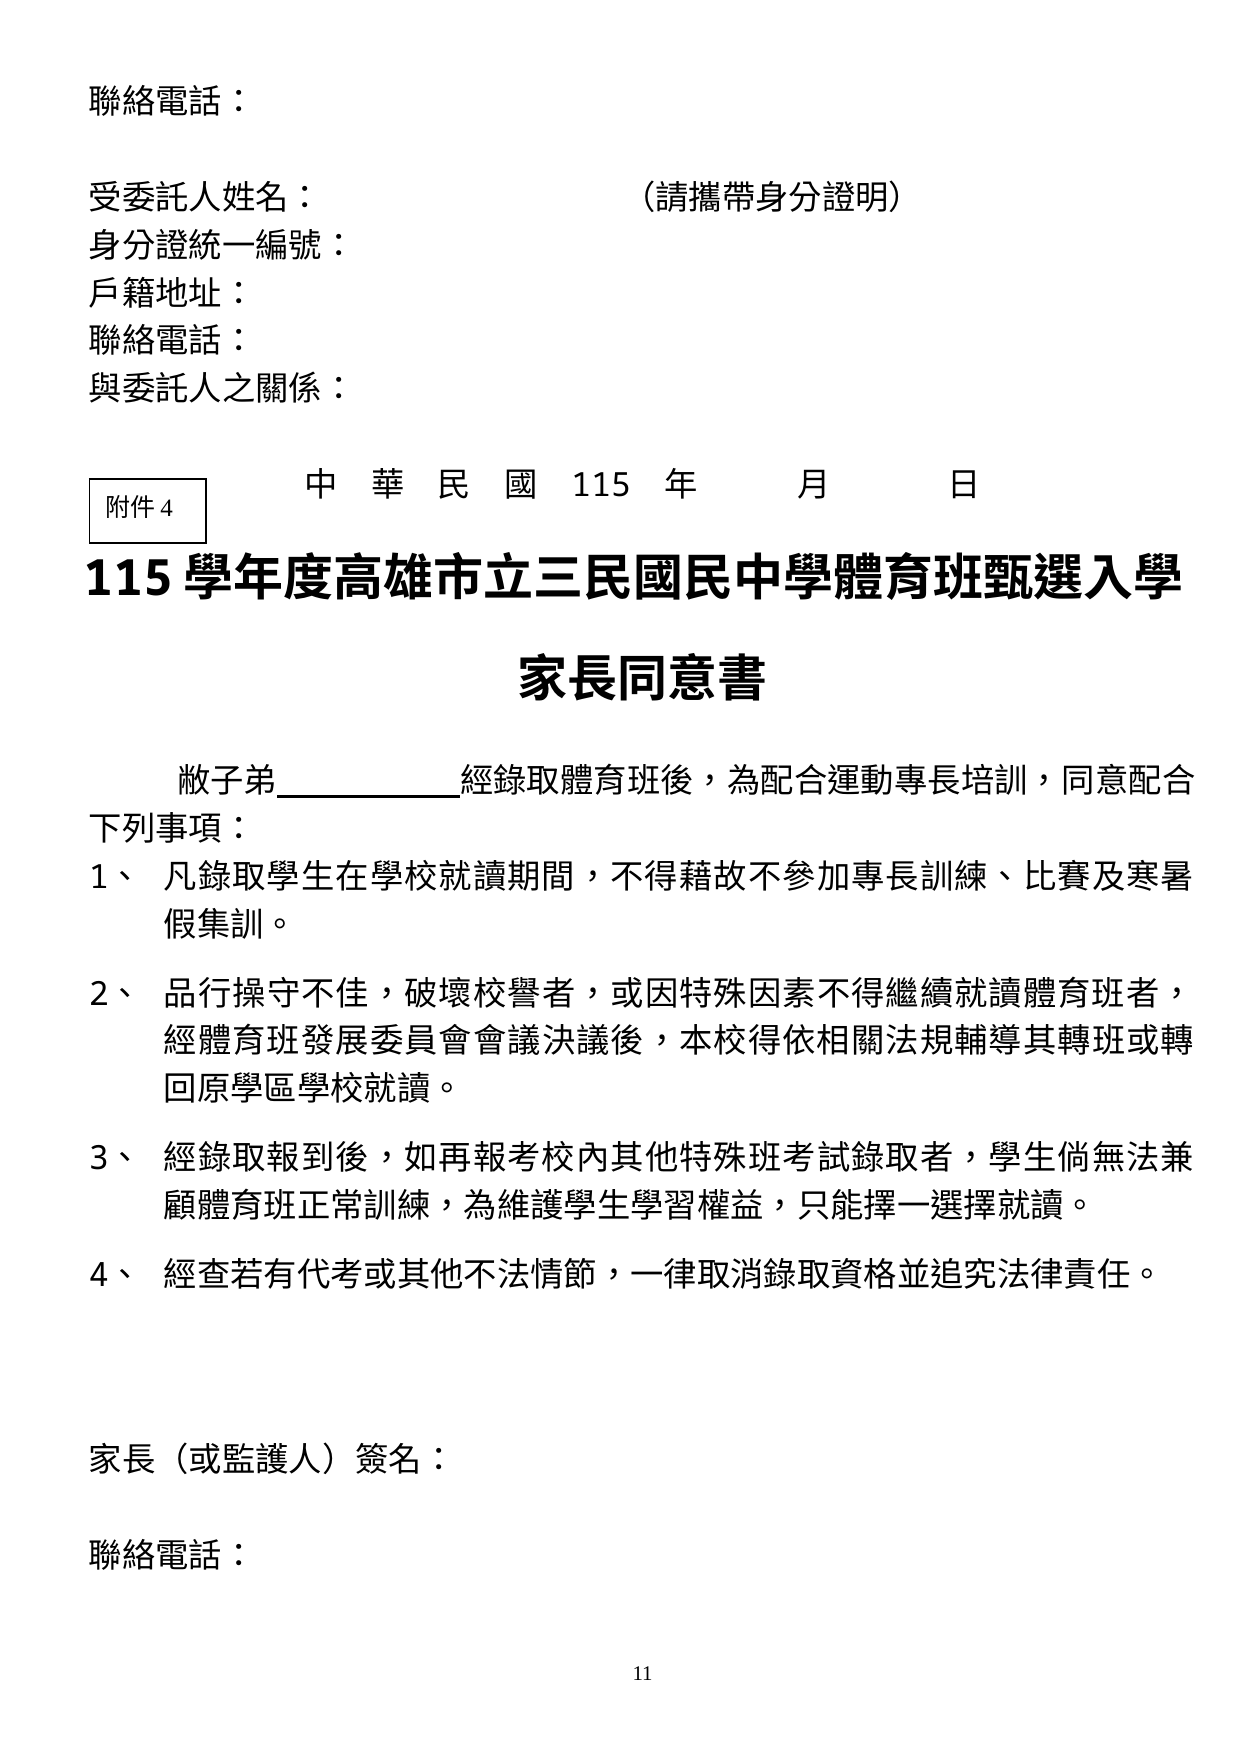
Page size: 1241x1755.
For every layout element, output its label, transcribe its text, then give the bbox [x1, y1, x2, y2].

text 中 華 民 國 115 年 月 日 [89, 458, 1196, 506]
text 戶籍地址： [89, 267, 1196, 314]
text 與委託人之關係： [89, 362, 1196, 410]
text 聯絡電話： [89, 314, 1196, 362]
text 受委託人姓名： （請攜帶身分證明） [89, 171, 1196, 219]
text 115學年度高雄市立三民國民中學體育班甄選入學 [70, 554, 1196, 606]
text 家長同意書 [89, 658, 1196, 706]
list 經查若有代考或其他不法情節，一律取消錄取資格並追究法律責任。 [89, 1248, 1196, 1296]
text 身分證統一編號： [89, 219, 1196, 267]
text 聯絡電話： [89, 1529, 1196, 1577]
list 經錄取報到後，如再報考校內其他特殊班考試錄取者，學生倘無法兼顧體育班正常訓練，為維護學生學習權益，只能擇一選擇就讀。 [89, 1131, 1196, 1227]
list 品行操守不佳，破壞校譽者，或因特殊因素不得繼續就讀體育班者，經體育班發展委員會會議決議後，本校得依相關法規輔導其轉班或轉回原學區學校就讀。 [89, 967, 1196, 1110]
text 家長（或監護人）簽名： [89, 1433, 1196, 1481]
list 凡錄取學生在學校就讀期間，不得藉故不參加專長訓練、比賽及寒暑假集訓。 [89, 850, 1196, 946]
text 聯絡電話： [89, 75, 1196, 123]
text 敝子弟 經錄取體育班後，為配合運動專長培訓，同意配合下列事項： [89, 754, 1196, 850]
text 附件4 [105, 487, 190, 523]
